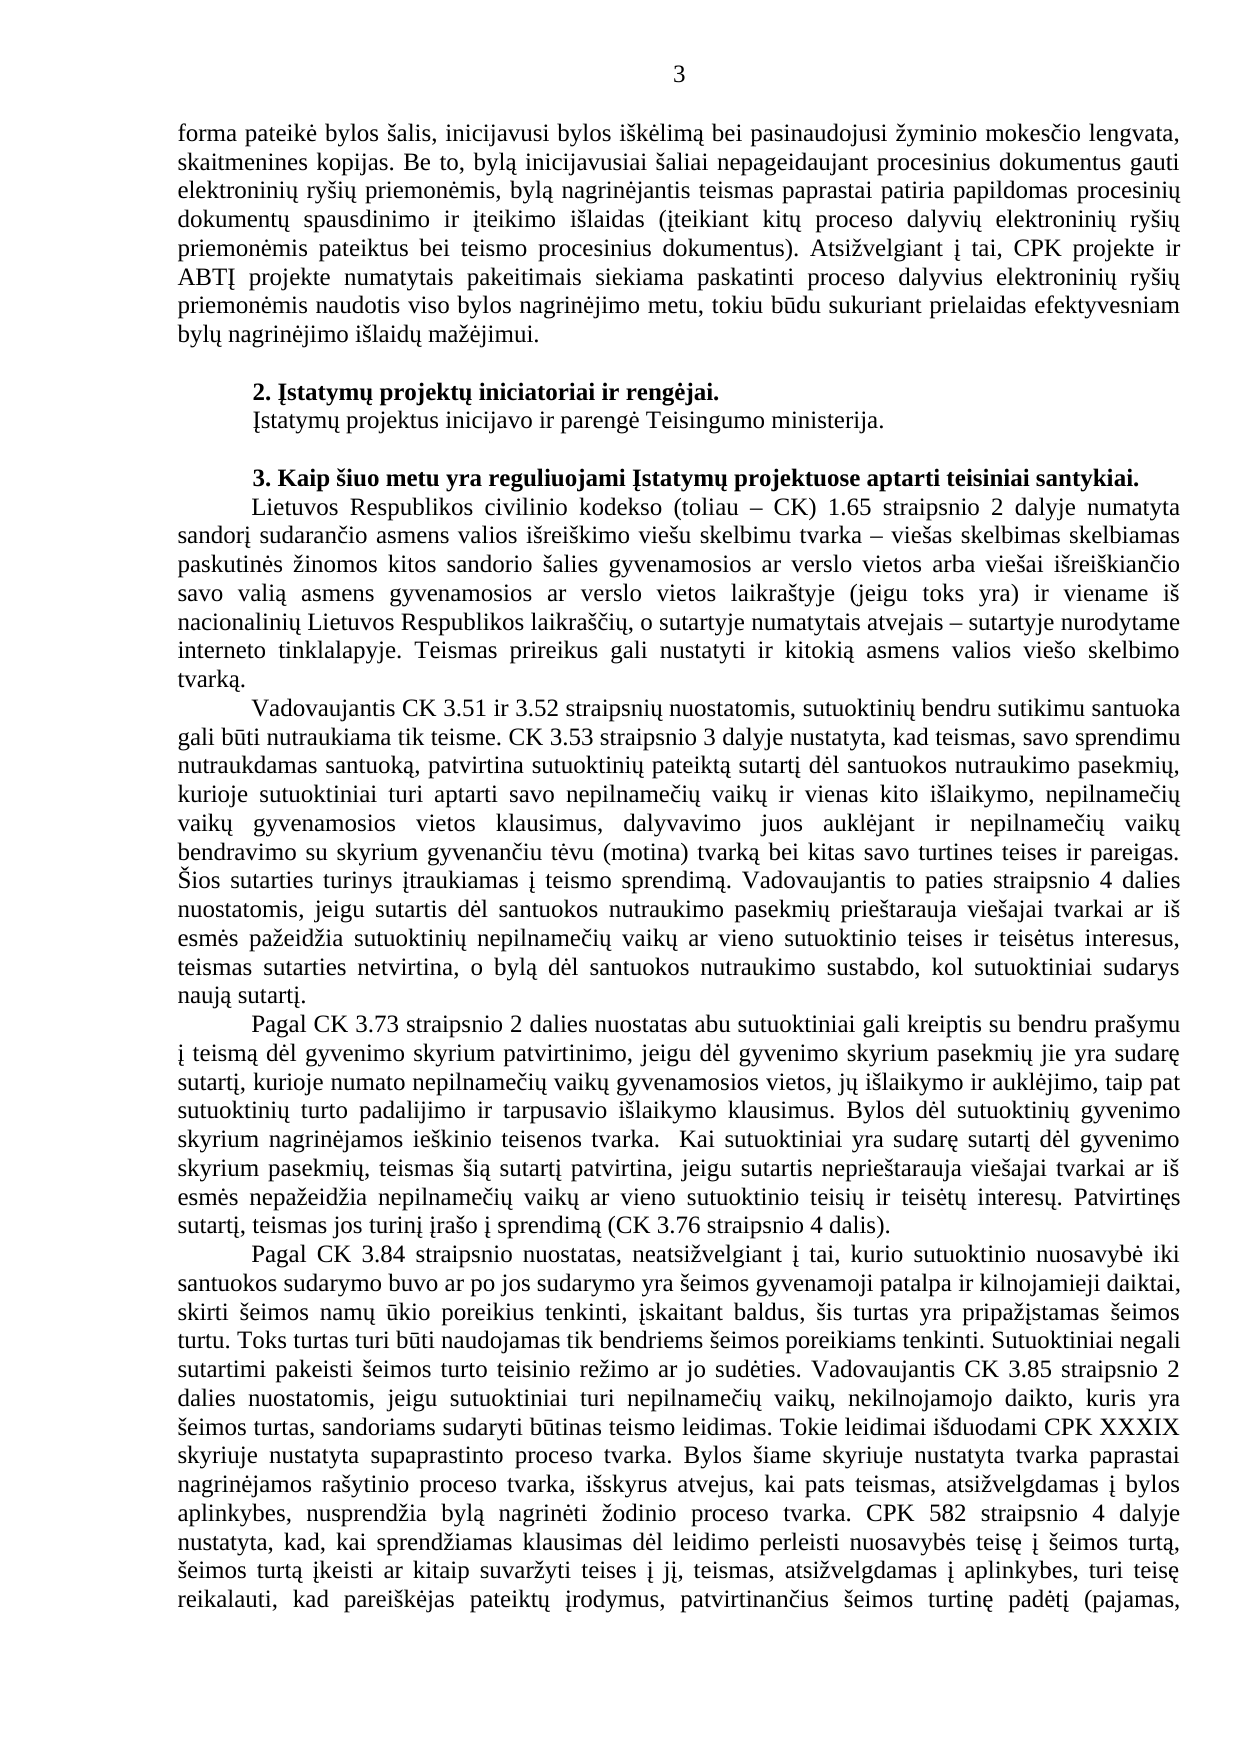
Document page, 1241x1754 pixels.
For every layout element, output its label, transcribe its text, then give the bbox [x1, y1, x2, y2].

text forma pateikė bylos šalis, inicijavusi bylos iškėlimą bei pasinaudojusi žyminio mokesčio lengvata, skaitmenines kopijas. Be to, bylą inicijavusiai šaliai nepageidaujant procesinius dokumentus gauti elektroninių ryšių priemonėmis, bylą nagrinėjantis teismas paprastai patiria papildomas procesinių dokumentų spausdinimo ir įteikimo išlaidas (įteikiant kitų proceso dalyvių elektroninių ryšių priemonėmis pateiktus bei teismo procesinius dokumentus). Atsižvelgiant į tai, CPK projekte ir ABTĮ projekte numatytais pakeitimais siekiama paskatinti proceso dalyvius elektroninių ryšių priemonėmis naudotis viso bylos nagrinėjimo metu, tokiu būdu sukuriant prielaidas efektyvesniam bylų nagrinėjimo išlaidų mažėjimui. [177, 118, 1181, 348]
text 3. Kaip šiuo metu yra reguliuojami Įstatymų projektuose aptarti teisiniai santykiai. [177, 463, 1181, 492]
text 2. Įstatymų projektų iniciatoriai ir rengėjai. [177, 377, 1181, 406]
text Vadovaujantis CK 3.51 ir 3.52 straipsnių nuostatomis, sutuoktinių bendru sutikimu santuoka gali būti nutraukiama tik teisme. CK 3.53 straipsnio 3 dalyje nustatyta, kad teismas, savo sprendimu nutraukdamas santuoką, patvirtina sutuoktinių pateiktą sutartį dėl santuokos nutraukimo pasekmių, kurioje sutuoktiniai turi aptarti savo nepilnamečių vaikų ir vienas kito išlaikymo, nepilnamečių vaikų gyvenamosios vietos klausimus, dalyvavimo juos auklėjant ir nepilnamečių vaikų bendravimo su skyrium gyvenančiu tėvu (motina) tvarką bei kitas savo turtines teises ir pareigas. Šios sutarties turinys įtraukiamas į teismo sprendimą. Vadovaujantis to paties straipsnio 4 dalies nuostatomis, jeigu sutartis dėl santuokos nutraukimo pasekmių prieštarauja viešajai tvarkai ar iš esmės pažeidžia sutuoktinių nepilnamečių vaikų ar vieno sutuoktinio teises ir teisėtus interesus, teismas sutarties netvirtina, o bylą dėl santuokos nutraukimo sustabdo, kol sutuoktiniai sudarys naują sutartį. [177, 693, 1181, 1009]
text Lietuvos Respublikos civilinio kodekso (toliau – CK) 1.65 straipsnio 2 dalyje numatyta sandorį sudarančio asmens valios išreiškimo viešu skelbimu tvarka – viešas skelbimas skelbiamas paskutinės žinomos kitos sandorio šalies gyvenamosios ar verslo vietos arba viešai išreiškiančio savo valią asmens gyvenamosios ar verslo vietos laikraštyje (jeigu toks yra) ir viename iš nacionalinių Lietuvos Respublikos laikraščių, o sutartyje numatytais atvejais – sutartyje nurodytame interneto tinklalapyje. Teismas prireikus gali nustatyti ir kitokią asmens valios viešo skelbimo tvarką. [177, 492, 1181, 693]
text Įstatymų projektus inicijavo ir parengė Teisingumo ministerija. [177, 406, 1181, 434]
text Pagal CK 3.73 straipsnio 2 dalies nuostatas abu sutuoktiniai gali kreiptis su bendru prašymu į teismą dėl gyvenimo skyrium patvirtinimo, jeigu dėl gyvenimo skyrium pasekmių jie yra sudarę sutartį, kurioje numato nepilnamečių vaikų gyvenamosios vietos, jų išlaikymo ir auklėjimo, taip pat sutuoktinių turto padalijimo ir tarpusavio išlaikymo klausimus. Bylos dėl sutuoktinių gyvenimo skyrium nagrinėjamos ieškinio teisenos tvarka. Kai sutuoktiniai yra sudarę sutartį dėl gyvenimo skyrium pasekmių, teismas šią sutartį patvirtina, jeigu sutartis neprieštarauja viešajai tvarkai ar iš esmės nepažeidžia nepilnamečių vaikų ar vieno sutuoktinio teisių ir teisėtų interesų. Patvirtinęs sutartį, teismas jos turinį įrašo į sprendimą (CK 3.76 straipsnio 4 dalis). [177, 1009, 1181, 1239]
text Pagal CK 3.84 straipsnio nuostatas, neatsižvelgiant į tai, kurio sutuoktinio nuosavybė iki santuokos sudarymo buvo ar po jos sudarymo yra šeimos gyvenamoji patalpa ir kilnojamieji daiktai, skirti šeimos namų ūkio poreikius tenkinti, įskaitant baldus, šis turtas yra pripažįstamas šeimos turtu. Toks turtas turi būti naudojamas tik bendriems šeimos poreikiams tenkinti. Sutuoktiniai negali sutartimi pakeisti šeimos turto teisinio režimo ar jo sudėties. Vadovaujantis CK 3.85 straipsnio 2 dalies nuostatomis, jeigu sutuoktiniai turi nepilnamečių vaikų, nekilnojamojo daikto, kuris yra šeimos turtas, sandoriams sudaryti būtinas teismo leidimas. Tokie leidimai išduodami CPK XXXIX skyriuje nustatyta supaprastinto proceso tvarka. Bylos šiame skyriuje nustatyta tvarka paprastai nagrinėjamos rašytinio proceso tvarka, išskyrus atvejus, kai pats teismas, atsižvelgdamas į bylos aplinkybes, nusprendžia bylą nagrinėti žodinio proceso tvarka. CPK 582 straipsnio 4 dalyje nustatyta, kad, kai sprendžiamas klausimas dėl leidimo perleisti nuosavybės teisę į šeimos turtą, šeimos turtą įkeisti ar kitaip suvaržyti teises į jį, teismas, atsižvelgdamas į aplinkybes, turi teisę reikalauti, kad pareiškėjas pateiktų įrodymus, patvirtinančius šeimos turtinę padėtį (pajamas, [177, 1239, 1181, 1613]
